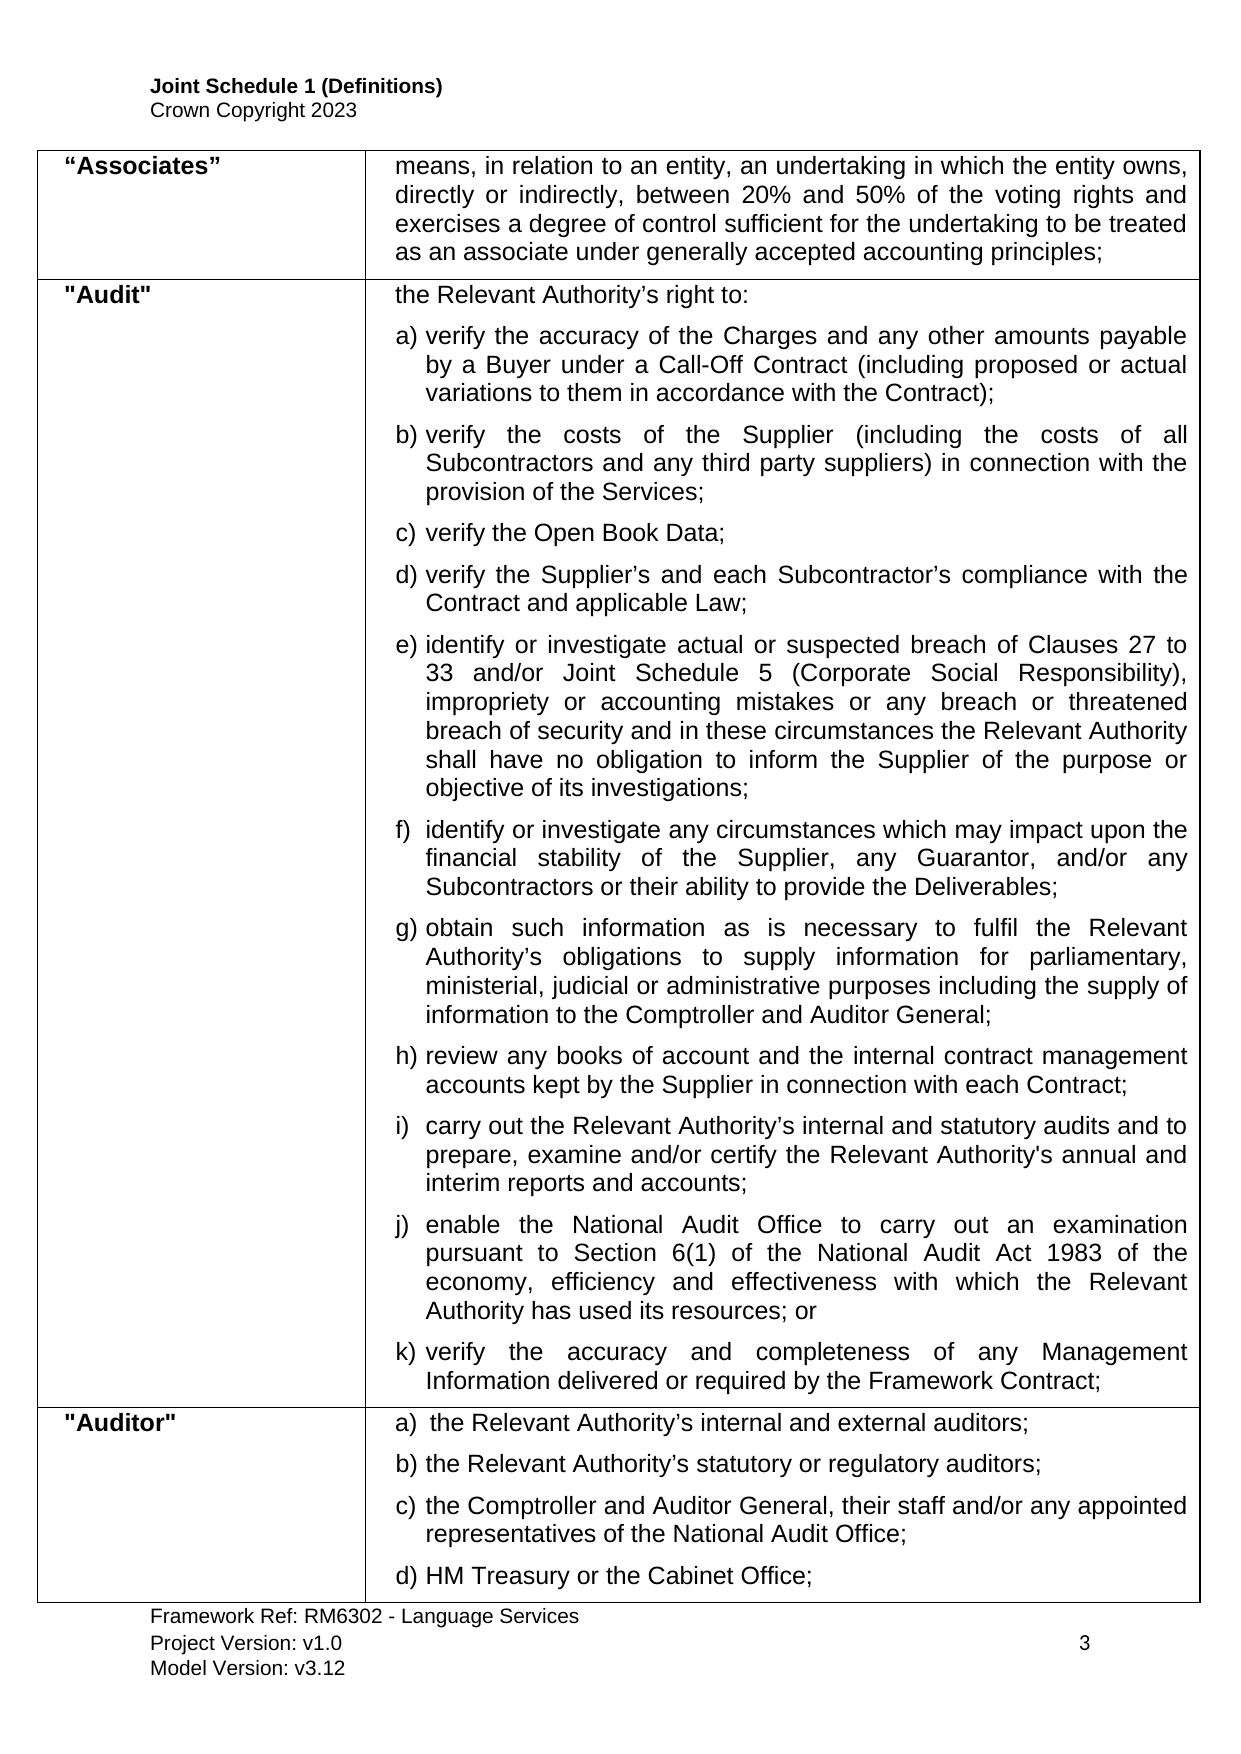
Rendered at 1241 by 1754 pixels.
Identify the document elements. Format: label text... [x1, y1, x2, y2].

table_cell means, in relation to an entity, an undertaking in which the entity owns, directly or indirectly, between 20% and 50% of the voting rights and exercises a degree of control sufficient for the undertaking to be treated as an associate under generally accepted accounting principles; [366, 151, 1199, 278]
table_cell "Audit" [38, 280, 365, 1407]
table_cell the Relevant Authority’s right to: verify the accuracy of the Charges and any other amounts payable by a Buyer under a Call-Off Contract (including proposed or actual variations to them in accordance with the Contract); verify the costs of the Supplier (including the costs of all Subcontractors and any third party suppliers) in connection with the provision of the Services; verify the Open Book Data; verify the Supplier’s and each Subcontractor’s compliance with the Contract and applicable Law; identify or investigate actual or suspected breach of Clauses 27 to 33 and/or Joint Schedule 5 (Corporate Social Responsibility), impropriety or accounting mistakes or any breach or threatened breach of security and in these circumstances the Relevant Authority shall have no obligation to inform the Supplier of the purpose or objective of its investigations; identify or investigate any circumstances which may impact upon the financial stability of the Supplier, any Guarantor, and/or any Subcontractors or their ability to provide the Deliverables; obtain such information as is necessary to fulfil the Relevant Authority’s obligations to supply information for parliamentary, ministerial, judicial or administrative purposes including the supply of information to the Comptroller and Auditor General; review any books of account and the internal contract management accounts kept by the Supplier in connection with each Contract; carry out the Relevant Authority’s internal and statutory audits and to prepare, examine and/or certify the Relevant Authority's annual and interim reports and accounts; enable the National Audit Office to carry out an examination pursuant to Section 6(1) of the National Audit Act 1983 of the economy, efficiency and effectiveness with which the Relevant Authority has used its resources; or verify the accuracy and completeness of any Management Information delivered or required by the Framework Contract; [366, 280, 1199, 1407]
table_cell “Associates” [38, 151, 365, 278]
table_cell "Auditor" [38, 1408, 365, 1602]
table_cell the Relevant Authority’s internal and external auditors; the Relevant Authority’s statutory or regulatory auditors; the Comptroller and Auditor General, their staff and/or any appointed representatives of the National Audit Office; HM Treasury or the Cabinet Office; any party formally appointed by the Relevant Authority to carry out audit or similar review functions; and successors or assigns of any of the above; [366, 1408, 1199, 1602]
